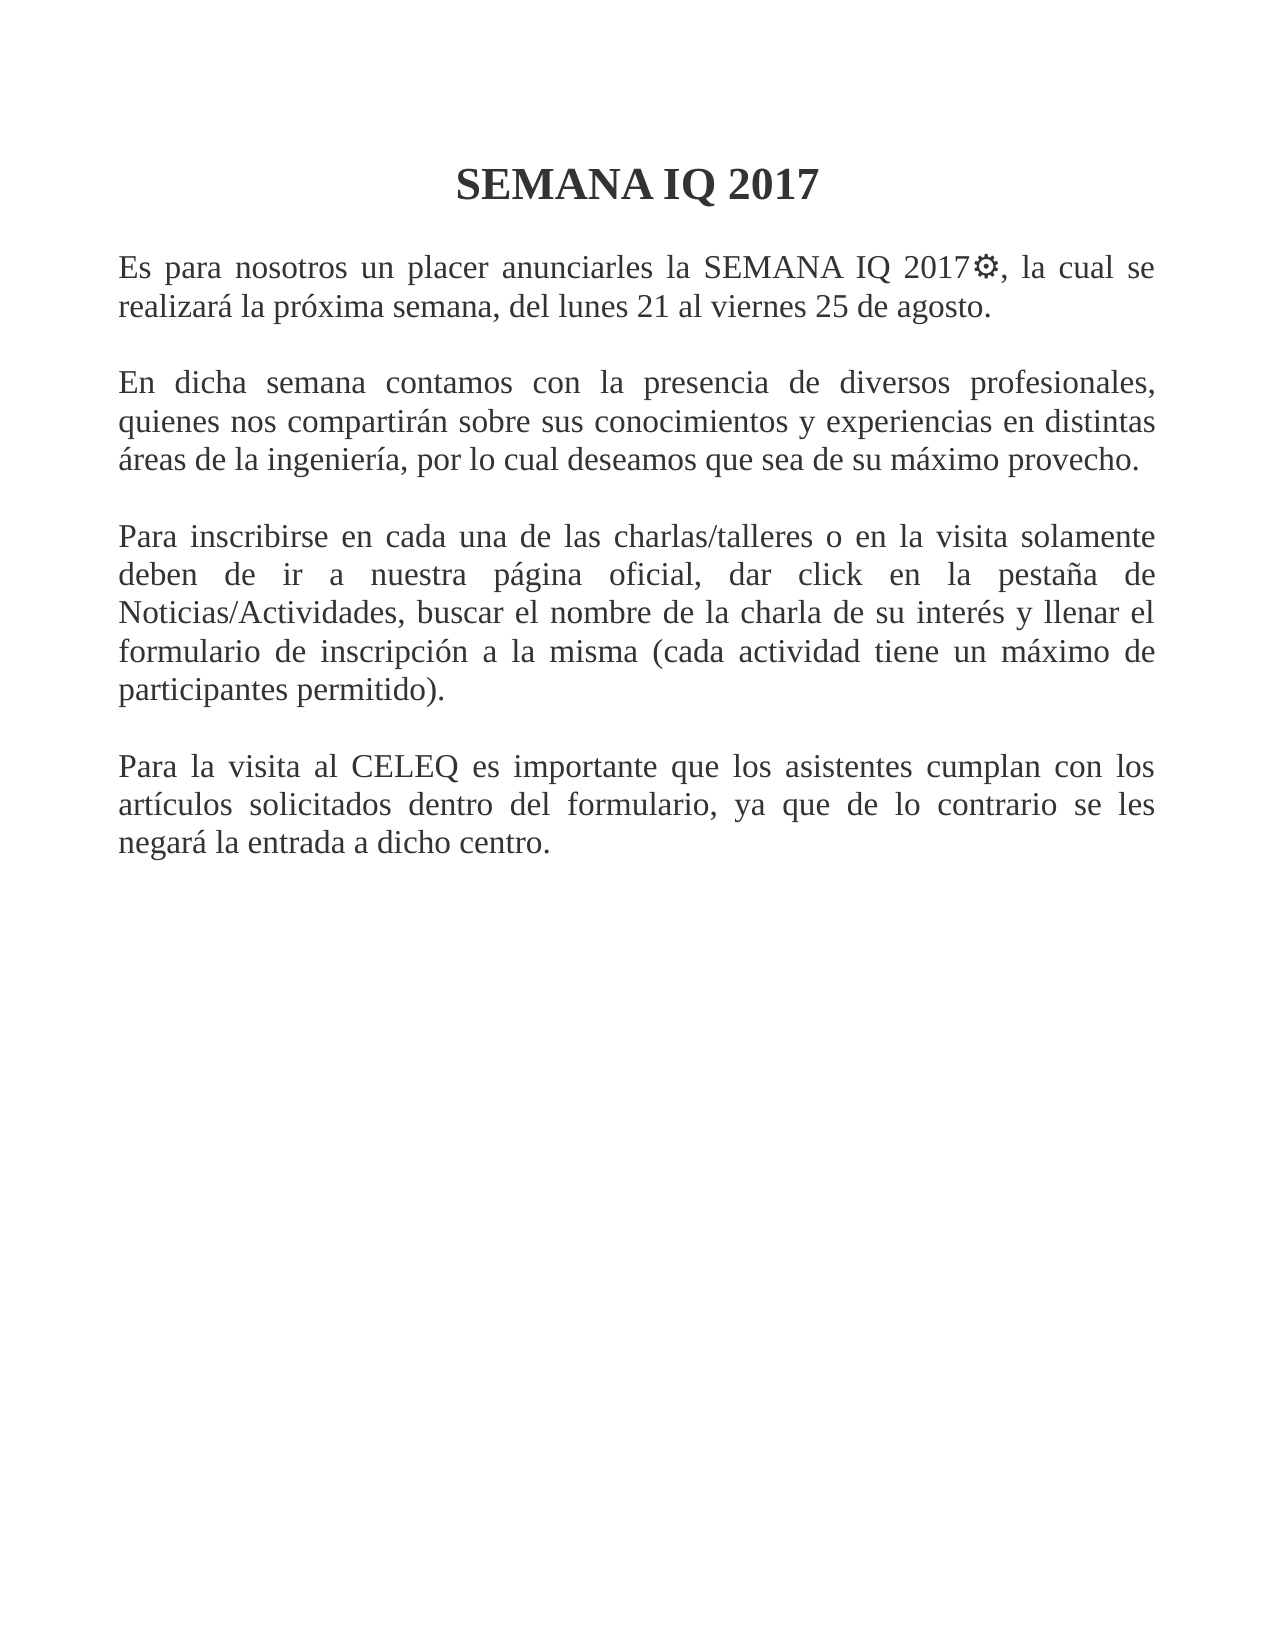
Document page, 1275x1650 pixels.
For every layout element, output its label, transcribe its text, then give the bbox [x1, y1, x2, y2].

text Para la visita al CELEQ es importante que los asistentes cumplan con los artículos solicitados dentro del formulario, ya que de lo contrario se les negará la entrada a dicho centro. [118, 707, 1157, 861]
text En dicha semana contamos con la presencia de diversos profesionales, quienes nos compartirán sobre sus conocimientos y experiencias en distintas áreas de la ingeniería, por lo cual deseamos que sea de su máximo provecho. [118, 362, 1157, 477]
text SEMANA IQ 2017 [118, 156, 1157, 209]
text Es para nosotros un placer anunciarles la SEMANA IQ 2017⚙, la cual se realizará la próxima semana, del lunes 21 al viernes 25 de agosto. [118, 247, 1157, 324]
text Para inscribirse en cada una de las charlas/talleres o en la visita solamente deben de ir a nuestra página oficial, dar click en la pestaña de Noticias/Actividades, buscar el nombre de la charla de su interés y llenar el formulario de inscripción a la misma (cada actividad tiene un máximo de participantes permitido). [118, 477, 1157, 707]
